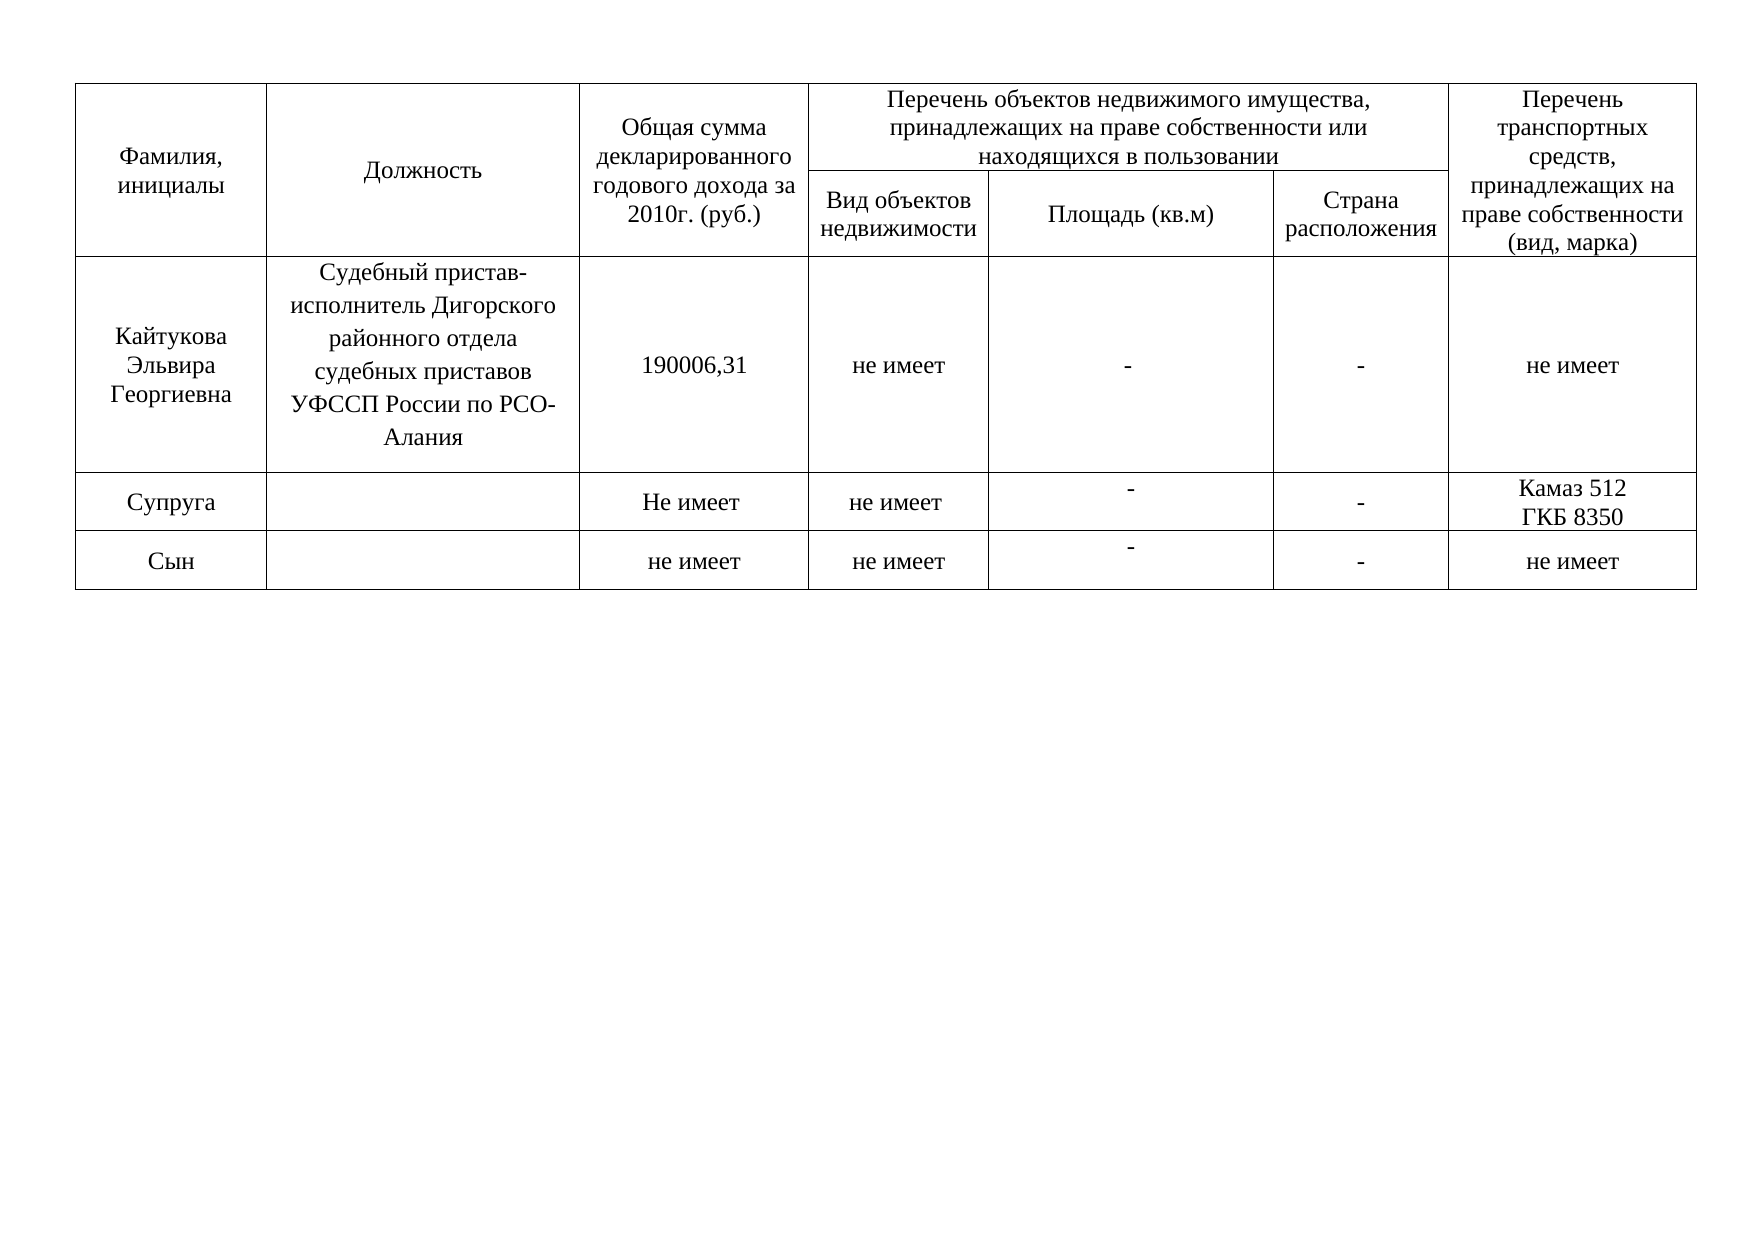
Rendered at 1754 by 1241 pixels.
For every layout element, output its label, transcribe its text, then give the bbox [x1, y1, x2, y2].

table_cell Камаз 512 ГКБ 8350 [1449, 473, 1696, 530]
table_cell [267, 473, 579, 530]
table_cell Площадь (кв.м) [989, 171, 1273, 256]
table_cell супруга [76, 473, 266, 530]
table_cell не имеет [809, 473, 988, 530]
table_cell - [1274, 531, 1448, 589]
table_cell не имеет [580, 531, 808, 589]
table_cell - [1274, 473, 1448, 530]
table_header Перечень объектов недвижимого имущества, принадлежащих на праве собственности или находящихся в пользовании [809, 84, 1448, 170]
table_cell - [1274, 257, 1448, 472]
table_cell не имеет [809, 531, 988, 589]
table_cell - [989, 257, 1273, 472]
table_header Фамилия, инициалы [76, 84, 266, 256]
table_cell не имеет [1449, 531, 1696, 589]
table_cell не имеет [1449, 257, 1696, 472]
table_cell не имеет [809, 257, 988, 472]
table_cell - [989, 473, 1273, 530]
table_cell сын [76, 531, 266, 589]
table_cell Судебный пристав-исполнитель Дигорского районного отдела судебных приставов УФССП России по РСО-Алания [267, 257, 579, 472]
table_header Должность [267, 84, 579, 256]
table_cell Вид объектов недвижимости [809, 171, 988, 256]
table_header Перечень транспортных средств, принадлежащих на праве собственности (вид, марка) [1449, 84, 1696, 256]
table_cell - [989, 531, 1273, 589]
table_cell 190006,31 [580, 257, 808, 472]
table_cell Кайтукова Эльвира Георгиевна [76, 257, 266, 472]
table_cell Не имеет [580, 473, 808, 530]
table_cell [267, 531, 579, 589]
table_header Общая сумма декларированного годового дохода за 2010г. (руб.) [580, 84, 808, 256]
table_cell Страна расположения [1274, 171, 1448, 256]
